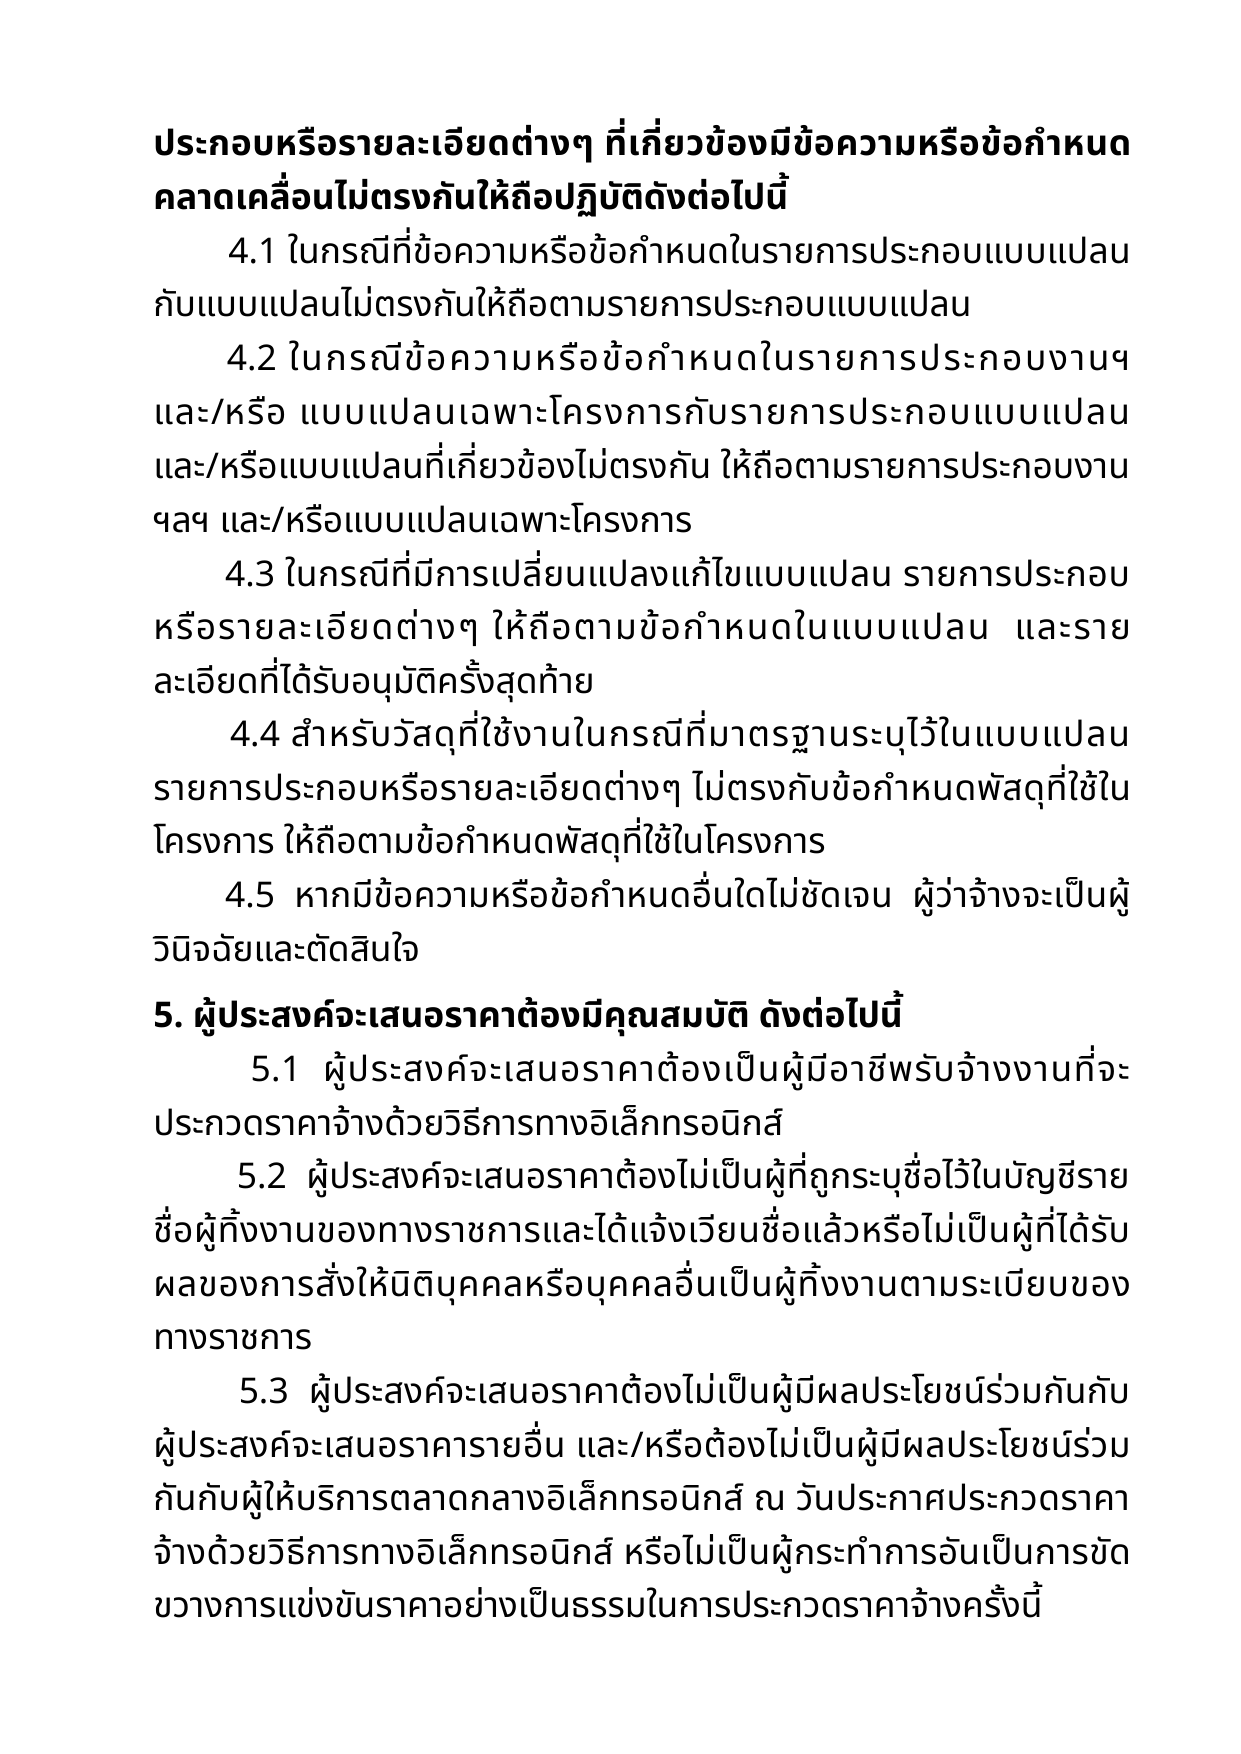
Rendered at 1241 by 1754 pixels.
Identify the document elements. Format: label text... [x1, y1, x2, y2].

text 4.2 ในกรณีข้อความหรือข้อกำหนดในรายการประกอบงานฯ และ/หรือ แบบแปลนเฉพาะโครงการกับรายการประกอบแบบแปลน และ/หรือแบบแปลนที่เกี่ยวข้องไม่ตรงกัน ให้ถือตามรายการประกอบงาน ฯลฯ และ/หรือแบบแปลนเฉพาะโครงการ [153, 333, 1131, 548]
text 4.1 ในกรณีที่ข้อความหรือข้อกำหนดในรายการประกอบแบบแปลนกับแบบแปลนไม่ตรงกันให้ถือตามรายการประกอบแบบแปลน [153, 225, 1131, 333]
text 5.1 ผู้ประสงค์จะเสนอราคาต้องเป็นผู้มีอาชีพรับจ้างงานที่จะประกวดราคาจ้างด้วยวิธีการทางอิเล็กทรอนิกส์ [153, 1043, 1131, 1151]
text ประกอบหรือรายละเอียดต่างๆ ที่เกี่ยวข้องมีข้อความหรือข้อกำหนดคลาดเคลื่อนไม่ตรงกันให้ถือปฏิบัติดังต่อไปนี้ [153, 118, 1131, 225]
text 4.3 ในกรณีที่มีการเปลี่ยนแปลงแก้ไขแบบแปลน รายการประกอบหรือรายละเอียดต่างๆ ให้ถือตามข้อกำหนดในแบบแปลน และรายละเอียดที่ได้รับอนุมัติครั้งสุดท้าย [153, 548, 1131, 709]
text 5. ผู้ประสงค์จะเสนอราคาต้องมีคุณสมบัติ ดังต่อไปนี้ [153, 990, 1131, 1043]
text 4.4 สำหรับวัสดุที่ใช้งานในกรณีที่มาตรฐานระบุไว้ในแบบแปลนรายการประกอบหรือรายละเอียดต่างๆ ไม่ตรงกับข้อกำหนดพัสดุที่ใช้ในโครงการ ให้ถือตามข้อกำหนดพัสดุที่ใช้ในโครงการ [153, 709, 1131, 870]
text 5.2 ผู้ประสงค์จะเสนอราคาต้องไม่เป็นผู้ที่ถูกระบุชื่อไว้ในบัญชีรายชื่อผู้ทิ้งงานของทางราชการและได้แจ้งเวียนชื่อแล้วหรือไม่เป็นผู้ที่ได้รับผลของการสั่งให้นิติบุคคลหรือบุคคลอื่นเป็นผู้ทิ้งงานตามระเบียบของทางราชการ [153, 1151, 1131, 1365]
text 5.3 ผู้ประสงค์จะเสนอราคาต้องไม่เป็นผู้มีผลประโยชน์ร่วมกันกับผู้ประสงค์จะเสนอราคารายอื่น และ/หรือต้องไม่เป็นผู้มีผลประโยชน์ร่วมกันกับผู้ให้บริการตลาดกลางอิเล็กทรอนิกส์ ณ วันประกาศประกวดราคาจ้างด้วยวิธีการทางอิเล็กทรอนิกส์ หรือไม่เป็นผู้กระทำการอันเป็นการขัดขวางการแข่งขันราคาอย่างเป็นธรรมในการประกวดราคาจ้างครั้งนี้ [153, 1365, 1131, 1634]
text 4.5 หากมีข้อความหรือข้อกำหนดอื่นใดไม่ชัดเจน ผู้ว่าจ้างจะเป็นผู้วินิจฉัยและตัดสินใจ [153, 870, 1131, 977]
